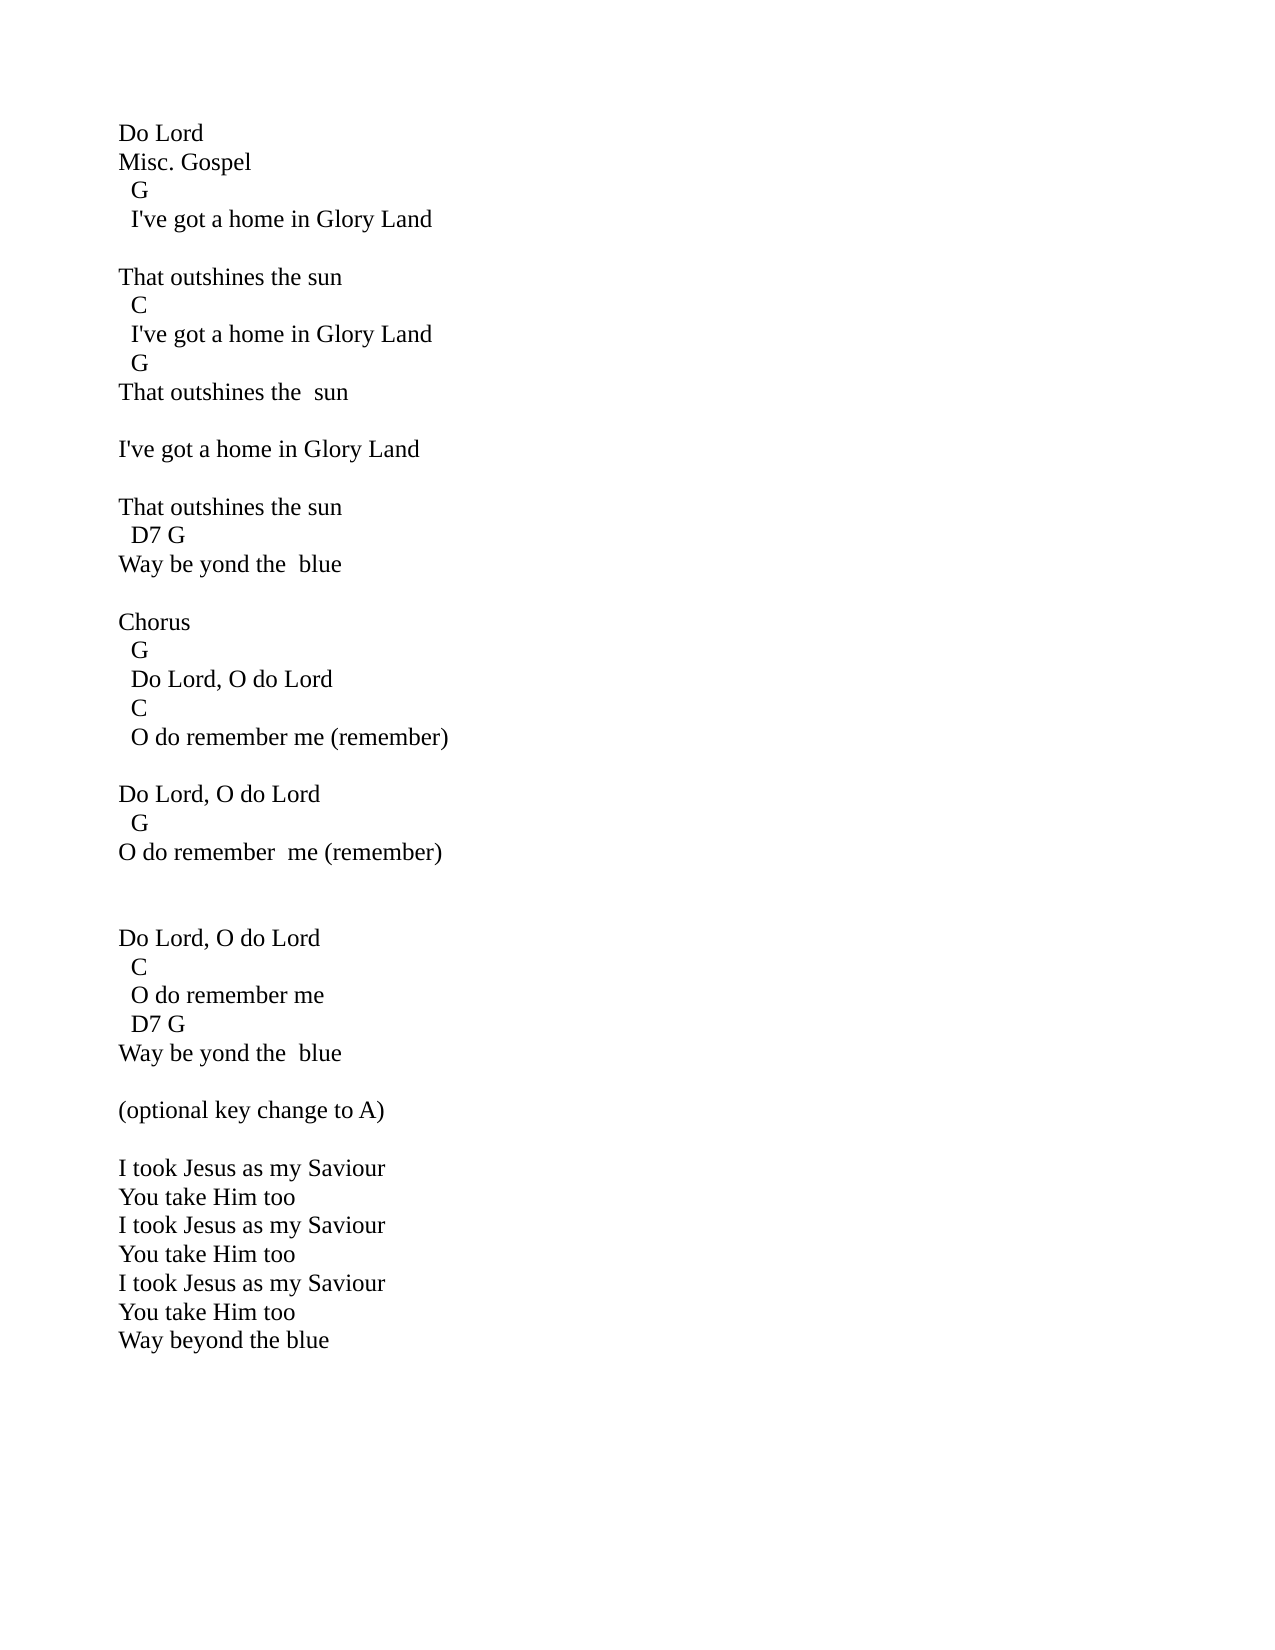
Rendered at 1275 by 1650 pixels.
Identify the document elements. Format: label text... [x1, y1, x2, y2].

text (optional key change to A) [118, 1096, 1157, 1124]
text O do remember me (remember) [118, 837, 1157, 866]
text I took Jesus as my Saviour [118, 1211, 1157, 1239]
text G [118, 808, 1157, 837]
text I've got a home in Glory Land [118, 434, 1157, 463]
text That outshines the sun [118, 492, 1157, 521]
text Way beyond the blue [118, 1326, 1157, 1354]
text You take Him too [118, 1182, 1157, 1211]
text I took Jesus as my Saviour [118, 1153, 1157, 1182]
text Chorus [118, 607, 1157, 636]
text Misc. Gospel [118, 147, 1157, 176]
text That outshines the sun [118, 262, 1157, 291]
text C [118, 291, 1157, 319]
text Way be yond the blue [118, 549, 1157, 578]
text Do Lord [118, 118, 1157, 147]
text Do Lord, O do Lord [118, 779, 1157, 808]
text I've got a home in Glory Land [118, 204, 1157, 233]
text C [118, 693, 1157, 722]
text Do Lord, O do Lord [118, 664, 1157, 693]
text You take Him too [118, 1297, 1157, 1326]
text Way be yond the blue [118, 1038, 1157, 1067]
text D7 G [118, 521, 1157, 549]
text I've got a home in Glory Land [118, 319, 1157, 348]
text I took Jesus as my Saviour [118, 1268, 1157, 1297]
text O do remember me (remember) [118, 722, 1157, 751]
text That outshines the sun [118, 377, 1157, 406]
text Do Lord, O do Lord [118, 923, 1157, 952]
text D7 G [118, 1009, 1157, 1038]
text G [118, 636, 1157, 664]
text G [118, 348, 1157, 377]
text You take Him too [118, 1239, 1157, 1268]
text O do remember me [118, 981, 1157, 1009]
text C [118, 952, 1157, 981]
text G [118, 176, 1157, 204]
